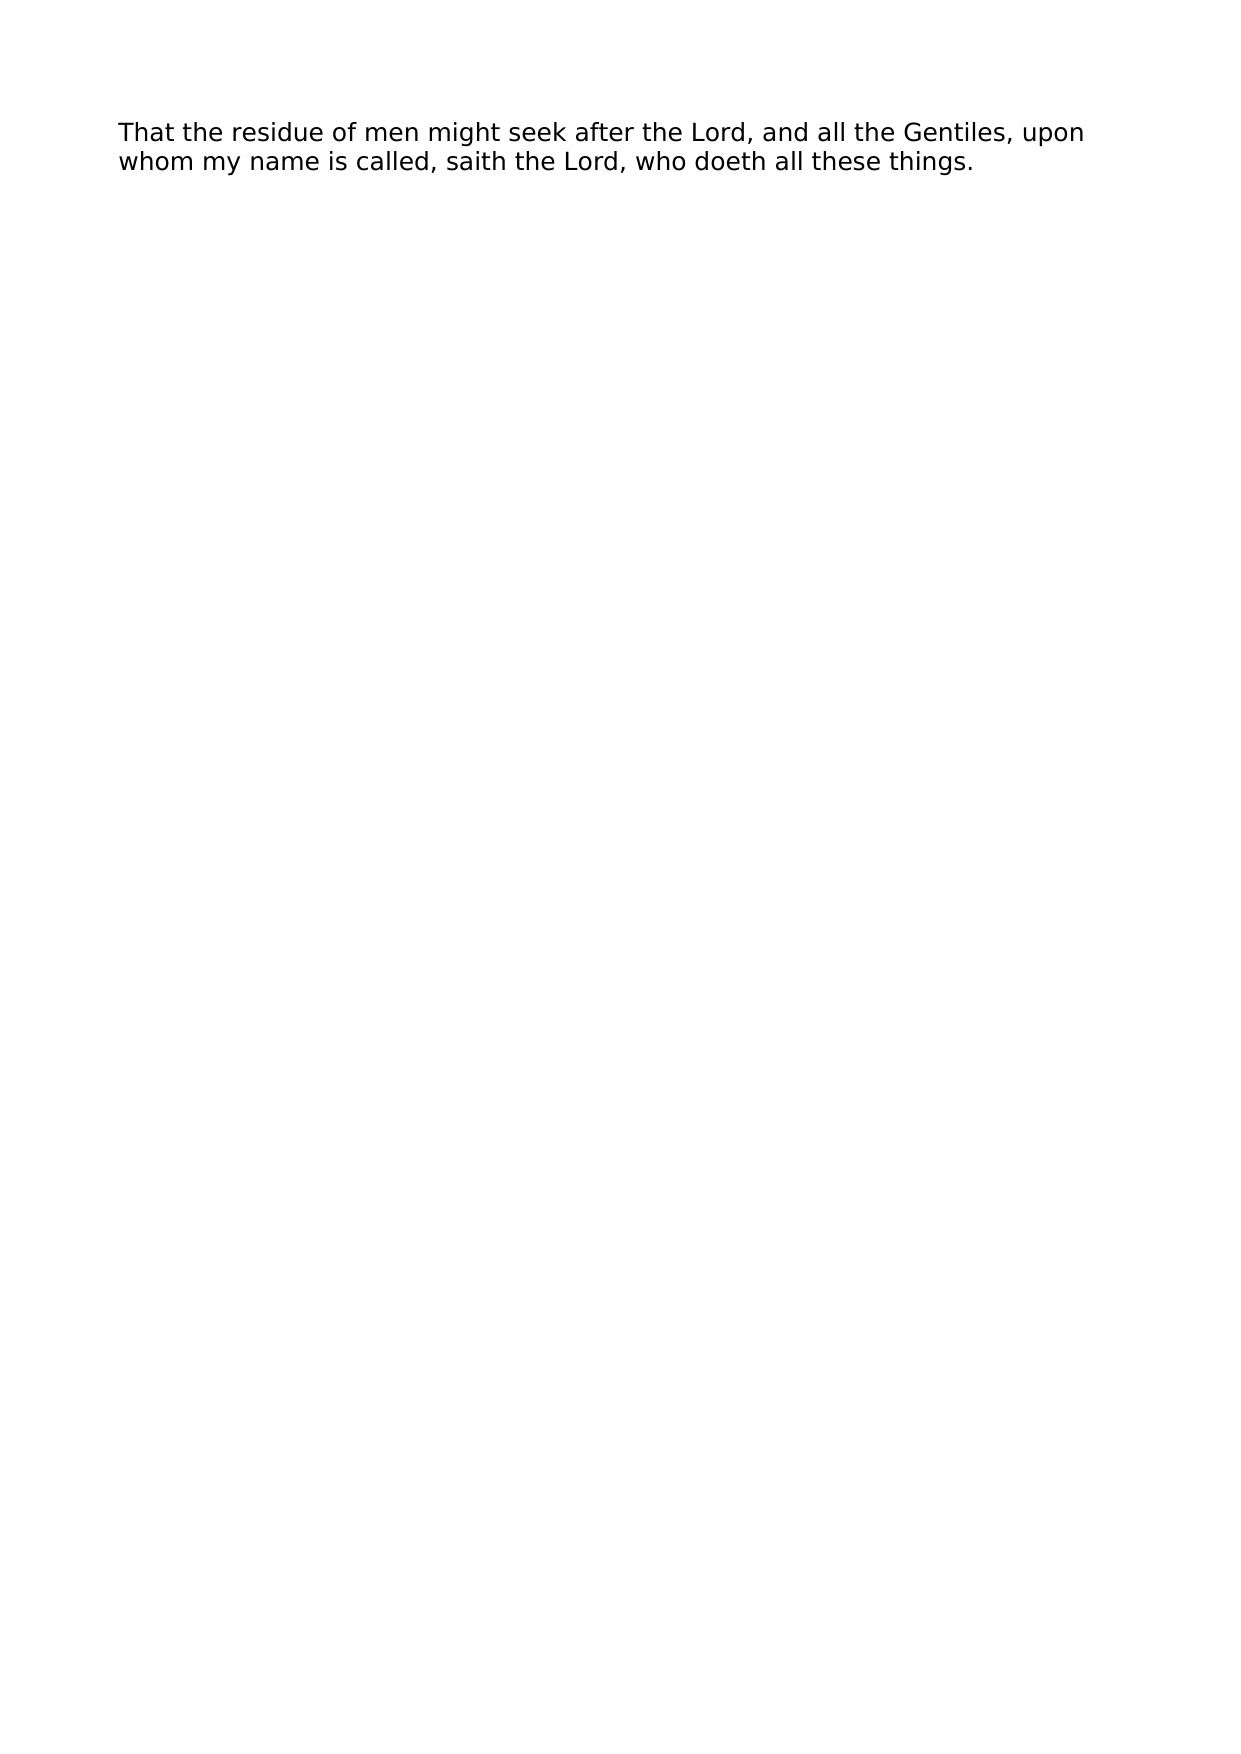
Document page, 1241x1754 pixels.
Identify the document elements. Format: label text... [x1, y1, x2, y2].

text That the residue of men might seek after the Lord, and all the Gentiles, upon whom my name is called, saith the Lord, who doeth all these things. [118, 118, 1122, 176]
